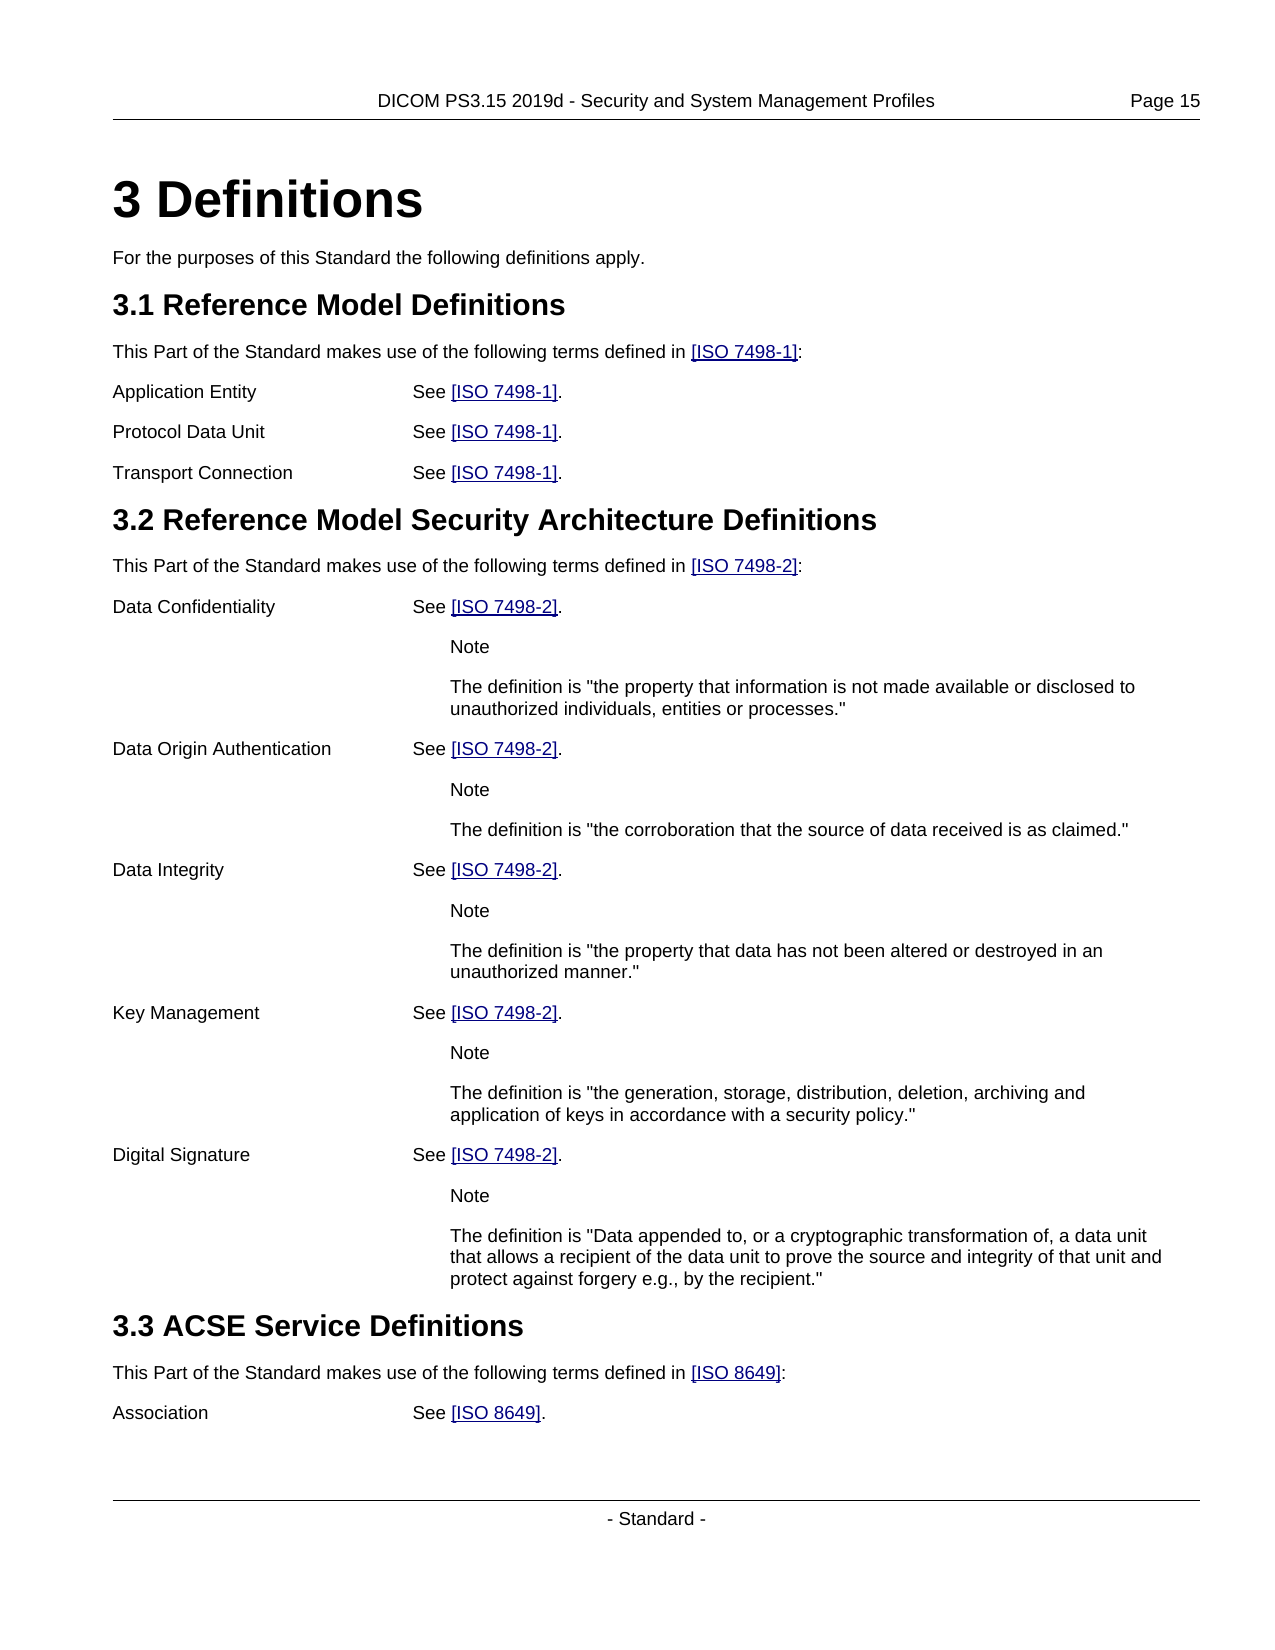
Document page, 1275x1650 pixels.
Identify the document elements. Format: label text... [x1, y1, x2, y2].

text This Part of the Standard makes use of the following terms defined in [ISO 7498-2]: [112, 555, 1200, 577]
text Association See [ISO 8649]. [112, 1402, 1200, 1423]
text Protocol Data Unit See [ISO 7498-1]. [112, 421, 1200, 443]
text Note [450, 1042, 1162, 1063]
text The definition is "the property that data has not been altered or destroyed in an unauthorized manner." [450, 940, 1162, 983]
text This Part of the Standard makes use of the following terms defined in [ISO 8649]: [112, 1361, 1200, 1383]
text 3.3 ACSE Service Definitions [112, 1308, 1200, 1343]
text This Part of the Standard makes use of the following terms defined in [ISO 7498-1]: [112, 341, 1200, 362]
text The definition is "the generation, storage, distribution, deletion, archiving and application of keys in accordance with a security policy." [450, 1082, 1162, 1125]
text Data Confidentiality See [ISO 7498-2]. [112, 596, 1200, 617]
text The definition is "the property that information is not made available or disclosed to unauthorized individuals, entities or processes." [450, 676, 1162, 719]
text 3 Definitions [112, 169, 1200, 228]
text Note [450, 778, 1162, 800]
text 3.2 Reference Model Security Architecture Definitions [112, 502, 1200, 537]
text Application Entity See [ISO 7498-1]. [112, 381, 1200, 403]
text Data Integrity See [ISO 7498-2]. [112, 859, 1200, 881]
text 3.1 Reference Model Definitions [112, 287, 1200, 322]
text Note [450, 1184, 1162, 1206]
text Transport Connection See [ISO 7498-1]. [112, 462, 1200, 483]
text Data Origin Authentication See [ISO 7498-2]. [112, 738, 1200, 760]
text Digital Signature See [ISO 7498-2]. [112, 1144, 1200, 1166]
text Note [450, 636, 1162, 657]
text Note [450, 899, 1162, 921]
text The definition is "Data appended to, or a cryptographic transformation of, a data unit that allows a recipient of the data unit to prove the source and integrity of that unit and protect against forgery e.g., by the recipient." [450, 1225, 1162, 1289]
text For the purposes of this Standard the following definitions apply. [112, 247, 1200, 269]
text Key Management See [ISO 7498-2]. [112, 1002, 1200, 1023]
text The definition is "the corroboration that the source of data received is as claimed." [450, 819, 1162, 840]
